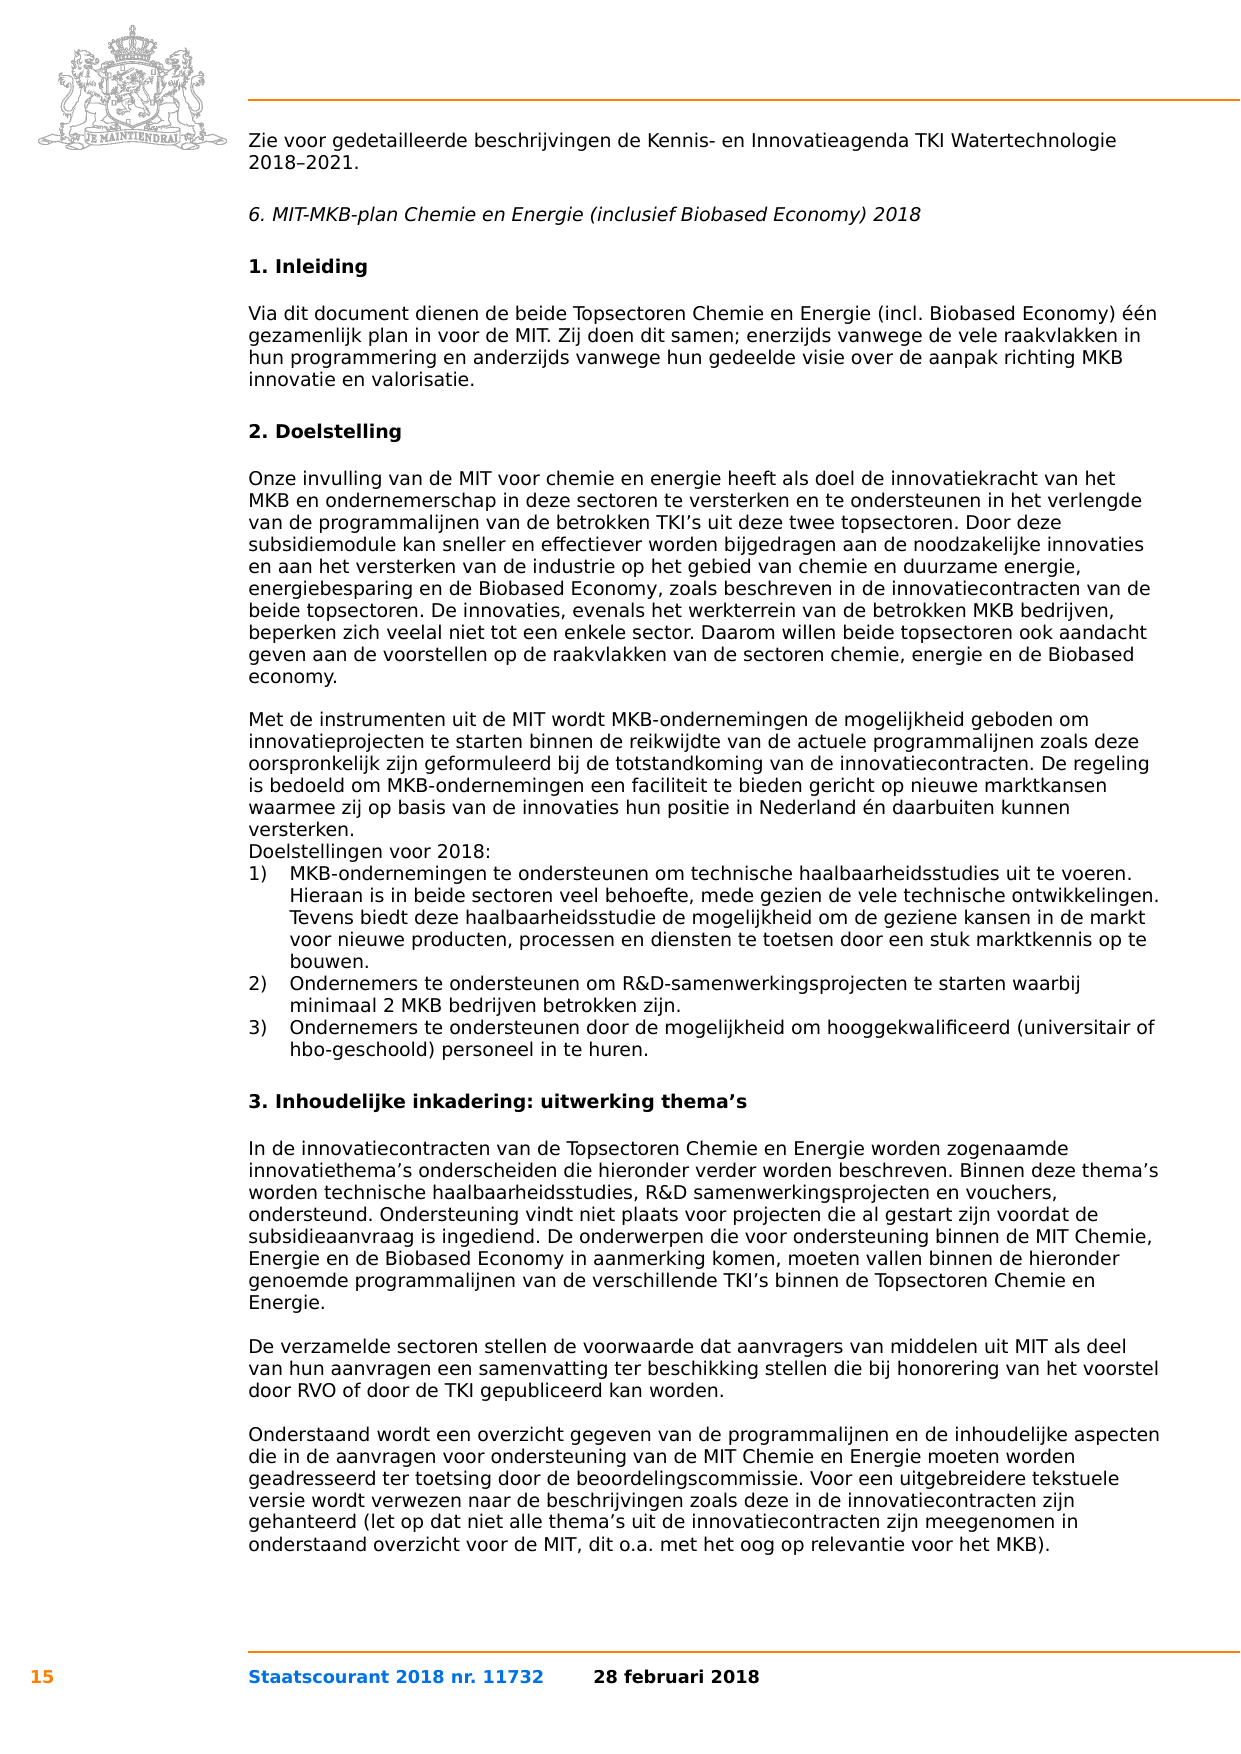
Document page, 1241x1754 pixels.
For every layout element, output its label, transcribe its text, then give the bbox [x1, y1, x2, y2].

text Zie voor gedetailleerde beschrijvingen de Kennis- en Innovatieagenda TKI Watertechnologie 2018–2021. [248, 130, 1163, 174]
text 3) Ondernemers te ondersteunen door de mogelijkheid om hooggekwalificeerd (universitair of hbo-geschoold) personeel in te huren. [248, 1017, 1163, 1061]
text Onderstaand wordt een overzicht gegeven van de programmalijnen en de inhoudelijke aspecten die in de aanvragen voor ondersteuning van de MIT Chemie en Energie moeten worden geadresseerd ter toetsing door de beoordelingscommissie. Voor een uitgebreidere tekstuele versie wordt verwezen naar de beschrijvingen zoals deze in de innovatiecontracten zijn gehanteerd (let op dat niet alle thema’s uit de innovatiecontracten zijn meegenomen in onderstaand overzicht voor de MIT, dit o.a. met het oog op relevantie voor het MKB). [248, 1423, 1163, 1555]
text De verzamelde sectoren stellen de voorwaarde dat aanvragers van middelen uit MIT als deel van hun aanvragen een samenvatting ter beschikking stellen die bij honorering van het voorstel door RVO of door de TKI gepubliceerd kan worden. [248, 1336, 1163, 1402]
text 2) Ondernemers te ondersteunen om R&D-samenwerkingsprojecten te starten waarbij minimaal 2 MKB bedrijven betrokken zijn. [248, 973, 1163, 1017]
subtitle 3. Inhoudelijke inkadering: uitwerking thema’s [248, 1091, 1163, 1113]
subtitle 1. Inleiding [248, 256, 1163, 278]
text Met de instrumenten uit de MIT wordt MKB-ondernemingen de mogelijkheid geboden om innovatieprojecten te starten binnen de reikwijdte van de actuele programmalijnen zoals deze oorspronkelijk zijn geformuleerd bij de totstandkoming van de innovatiecontracten. De regeling is bedoeld om MKB-ondernemingen een faciliteit te bieden gericht op nieuwe marktkansen waarmee zij op basis van de innovaties hun positie in Nederland én daarbuiten kunnen versterken. [248, 709, 1163, 841]
text 1) MKB-ondernemingen te ondersteunen om technische haalbaarheidsstudies uit te voeren. Hieraan is in beide sectoren veel behoefte, mede gezien de vele technische ontwikkelingen. Tevens biedt deze haalbaarheidsstudie de mogelijkheid om de geziene kansen in de markt voor nieuwe producten, processen en diensten te toetsen door een stuk marktkennis op te bouwen. [248, 863, 1163, 973]
picture [38, 25, 227, 150]
text Via dit document dienen de beide Topsectoren Chemie en Energie (incl. Biobased Economy) één gezamenlijk plan in voor de MIT. Zij doen dit samen; enerzijds vanwege de vele raakvlakken in hun programmering en anderzijds vanwege hun gedeelde visie over de aanpak richting MKB innovatie en valorisatie. [248, 303, 1163, 391]
text Onze invulling van de MIT voor chemie en energie heeft als doel de innovatiekracht van het MKB en ondernemerschap in deze sectoren te versterken en te ondersteunen in het verlengde van de programmalijnen van de betrokken TKI’s uit deze twee topsectoren. Door deze subsidiemodule kan sneller en effectiever worden bijgedragen aan de noodzakelijke innovaties en aan het versterken van de industrie op het gebied van chemie en duurzame energie, energiebesparing en de Biobased Economy, zoals beschreven in de innovatiecontracten van de beide topsectoren. De innovaties, evenals het werkterrein van de betrokken MKB bedrijven, beperken zich veelal niet tot een enkele sector. Daarom willen beide topsectoren ook aandacht geven aan de voorstellen op de raakvlakken van de sectoren chemie, energie en de Biobased economy. [248, 468, 1163, 687]
text In de innovatiecontracten van de Topsectoren Chemie en Energie worden zogenaamde innovatiethema’s onderscheiden die hieronder verder worden beschreven. Binnen deze thema’s worden technische haalbaarheidsstudies, R&D samenwerkingsprojecten en vouchers, ondersteund. Ondersteuning vindt niet plaats voor projecten die al gestart zijn voordat de subsidieaanvraag is ingediend. De onderwerpen die voor ondersteuning binnen de MIT Chemie, Energie en de Biobased Economy in aanmerking komen, moeten vallen binnen de hieronder genoemde programmalijnen van de verschillende TKI’s binnen de Topsectoren Chemie en Energie. [248, 1138, 1163, 1314]
subtitle 6. MIT-MKB-plan Chemie en Energie (inclusief Biobased Economy) 2018 [248, 204, 1163, 226]
subtitle 2. Doelstelling [248, 421, 1163, 443]
text Doelstellingen voor 2018: [248, 841, 1163, 863]
